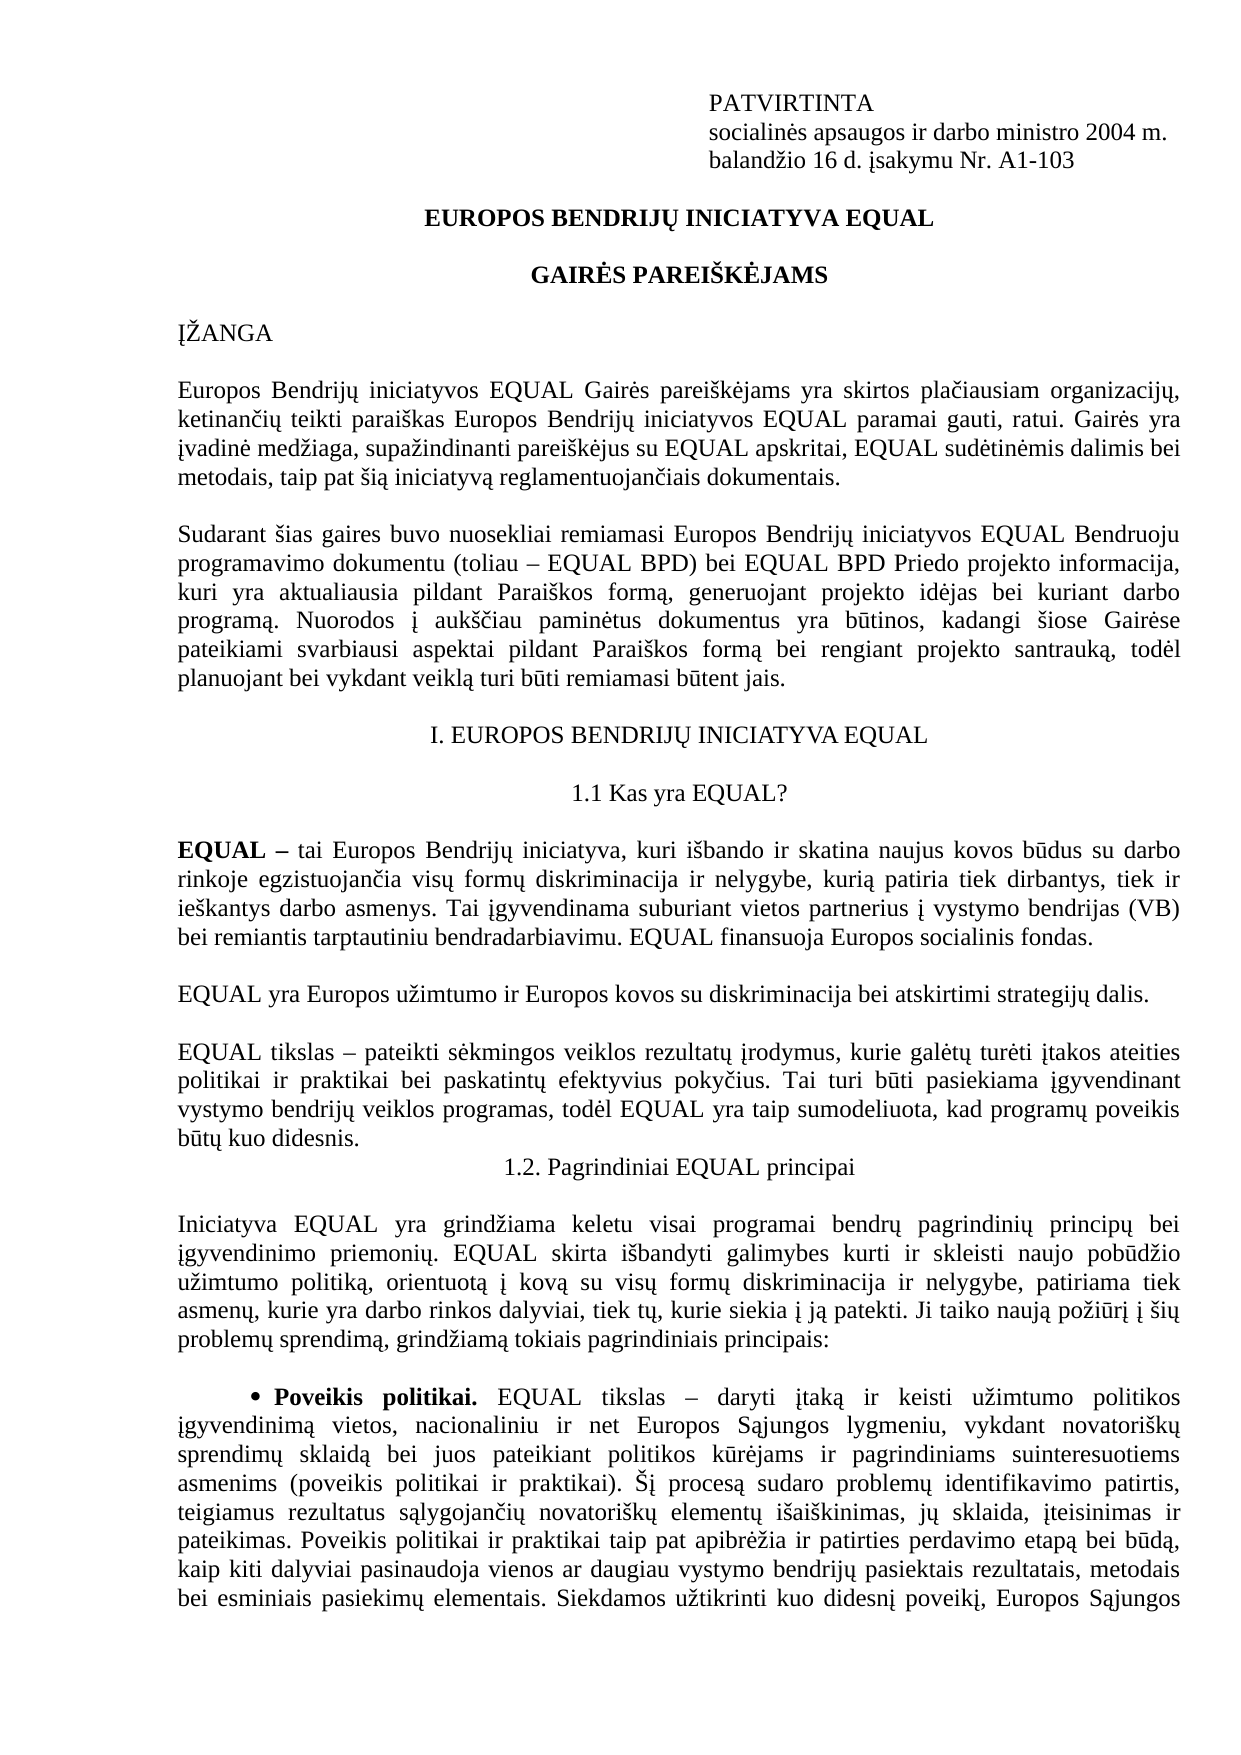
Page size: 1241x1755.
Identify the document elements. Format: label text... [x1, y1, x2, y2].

text EQUAL tikslas – pateikti sėkmingos veiklos rezultatų įrodymus, kurie galėtų turėti įtakos ateities politikai ir praktikai bei paskatintų efektyvius pokyčius. Tai turi būti pasiekiama įgyvendinant vystymo bendrijų veiklos programas, todėl EQUAL yra taip sumodeliuota, kad programų poveikis būtų kuo didesnis. [177, 1037, 1181, 1152]
text 1.2. Pagrindiniai EQUAL principai [177, 1152, 1181, 1180]
text Poveikis politikai. EQUAL tikslas – daryti įtaką ir keisti užimtumo politikos įgyvendinimą vietos, nacionaliniu ir net Europos Sąjungos lygmeniu, vykdant novatoriškų sprendimų sklaidą bei juos pateikiant politikos kūrėjams ir pagrindiniams suinteresuotiems asmenims (poveikis politikai ir praktikai). Šį procesą sudaro problemų identifikavimo patirtis, teigiamus rezultatus sąlygojančių novatoriškų elementų išaiškinimas, jų sklaida, įteisinimas ir pateikimas. Poveikis politikai ir praktikai taip pat apibrėžia ir patirties perdavimo etapą bei būdą, kaip kiti dalyviai pasinaudoja vienos ar daugiau vystymo bendrijų pasiektais rezultatais, metodais bei esminiais pasiekimų elementais. Siekdamos užtikrinti kuo didesnį poveikį, Europos Sąjungos [177, 1382, 1181, 1612]
text Iniciatyva EQUAL yra grindžiama keletu visai programai bendrų pagrindinių principų bei įgyvendinimo priemonių. EQUAL skirta išbandyti galimybes kurti ir skleisti naujo pobūdžio užimtumo politiką, orientuotą į kovą su visų formų diskriminacija ir nelygybe, patiriama tiek asmenų, kurie yra darbo rinkos dalyviai, tiek tų, kurie siekia į ją patekti. Ji taiko naują požiūrį į šių problemų sprendimą, grindžiamą tokiais pagrindiniais principais: [177, 1209, 1181, 1353]
text balandžio 16 d. įsakymu Nr. A1-103 [177, 145, 1181, 174]
text ĮŽANGA [177, 318, 1181, 347]
text EUROPOS BENDRIJŲ INICIATYVA EQUAL [177, 203, 1181, 232]
text Europos Bendrijų iniciatyvos EQUAL Gairės pareiškėjams yra skirtos plačiausiam organizacijų, ketinančių teikti paraiškas Europos Bendrijų iniciatyvos EQUAL paramai gauti, ratui. Gairės yra įvadinė medžiaga, supažindinanti pareiškėjus su EQUAL apskritai, EQUAL sudėtinėmis dalimis bei metodais, taip pat šią iniciatyvą reglamentuojančiais dokumentais. [177, 375, 1181, 490]
text Sudarant šias gaires buvo nuosekliai remiamasi Europos Bendrijų iniciatyvos EQUAL Bendruoju programavimo dokumentu (toliau – EQUAL BPD) bei EQUAL BPD Priedo projekto informacija, kuri yra aktualiausia pildant Paraiškos formą, generuojant projekto idėjas bei kuriant darbo programą. Nuorodos į aukščiau paminėtus dokumentus yra būtinos, kadangi šiose Gairėse pateikiami svarbiausi aspektai pildant Paraiškos formą bei rengiant projekto santrauką, todėl planuojant bei vykdant veiklą turi būti remiamasi būtent jais. [177, 519, 1181, 692]
text EQUAL – tai Europos Bendrijų iniciatyva, kuri išbando ir skatina naujus kovos būdus su darbo rinkoje egzistuojančia visų formų diskriminacija ir nelygybe, kurią patiria tiek dirbantys, tiek ir ieškantys darbo asmenys. Tai įgyvendinama suburiant vietos partnerius į vystymo bendrijas (VB) bei remiantis tarptautiniu bendradarbiavimu. EQUAL finansuoja Europos socialinis fondas. [177, 835, 1181, 950]
text I. EUROPOS BENDRIJŲ INICIATYVA EQUAL [177, 720, 1181, 749]
text GAIRĖS PAREIŠKĖJAMS [177, 260, 1181, 289]
text PATVIRTINTA [177, 88, 1181, 117]
text socialinės apsaugos ir darbo ministro 2004 m. [177, 117, 1181, 145]
text EQUAL yra Europos užimtumo ir Europos kovos su diskriminacija bei atskirtimi strategijų dalis. [177, 979, 1181, 1008]
text 1.1 Kas yra EQUAL? [177, 778, 1181, 807]
